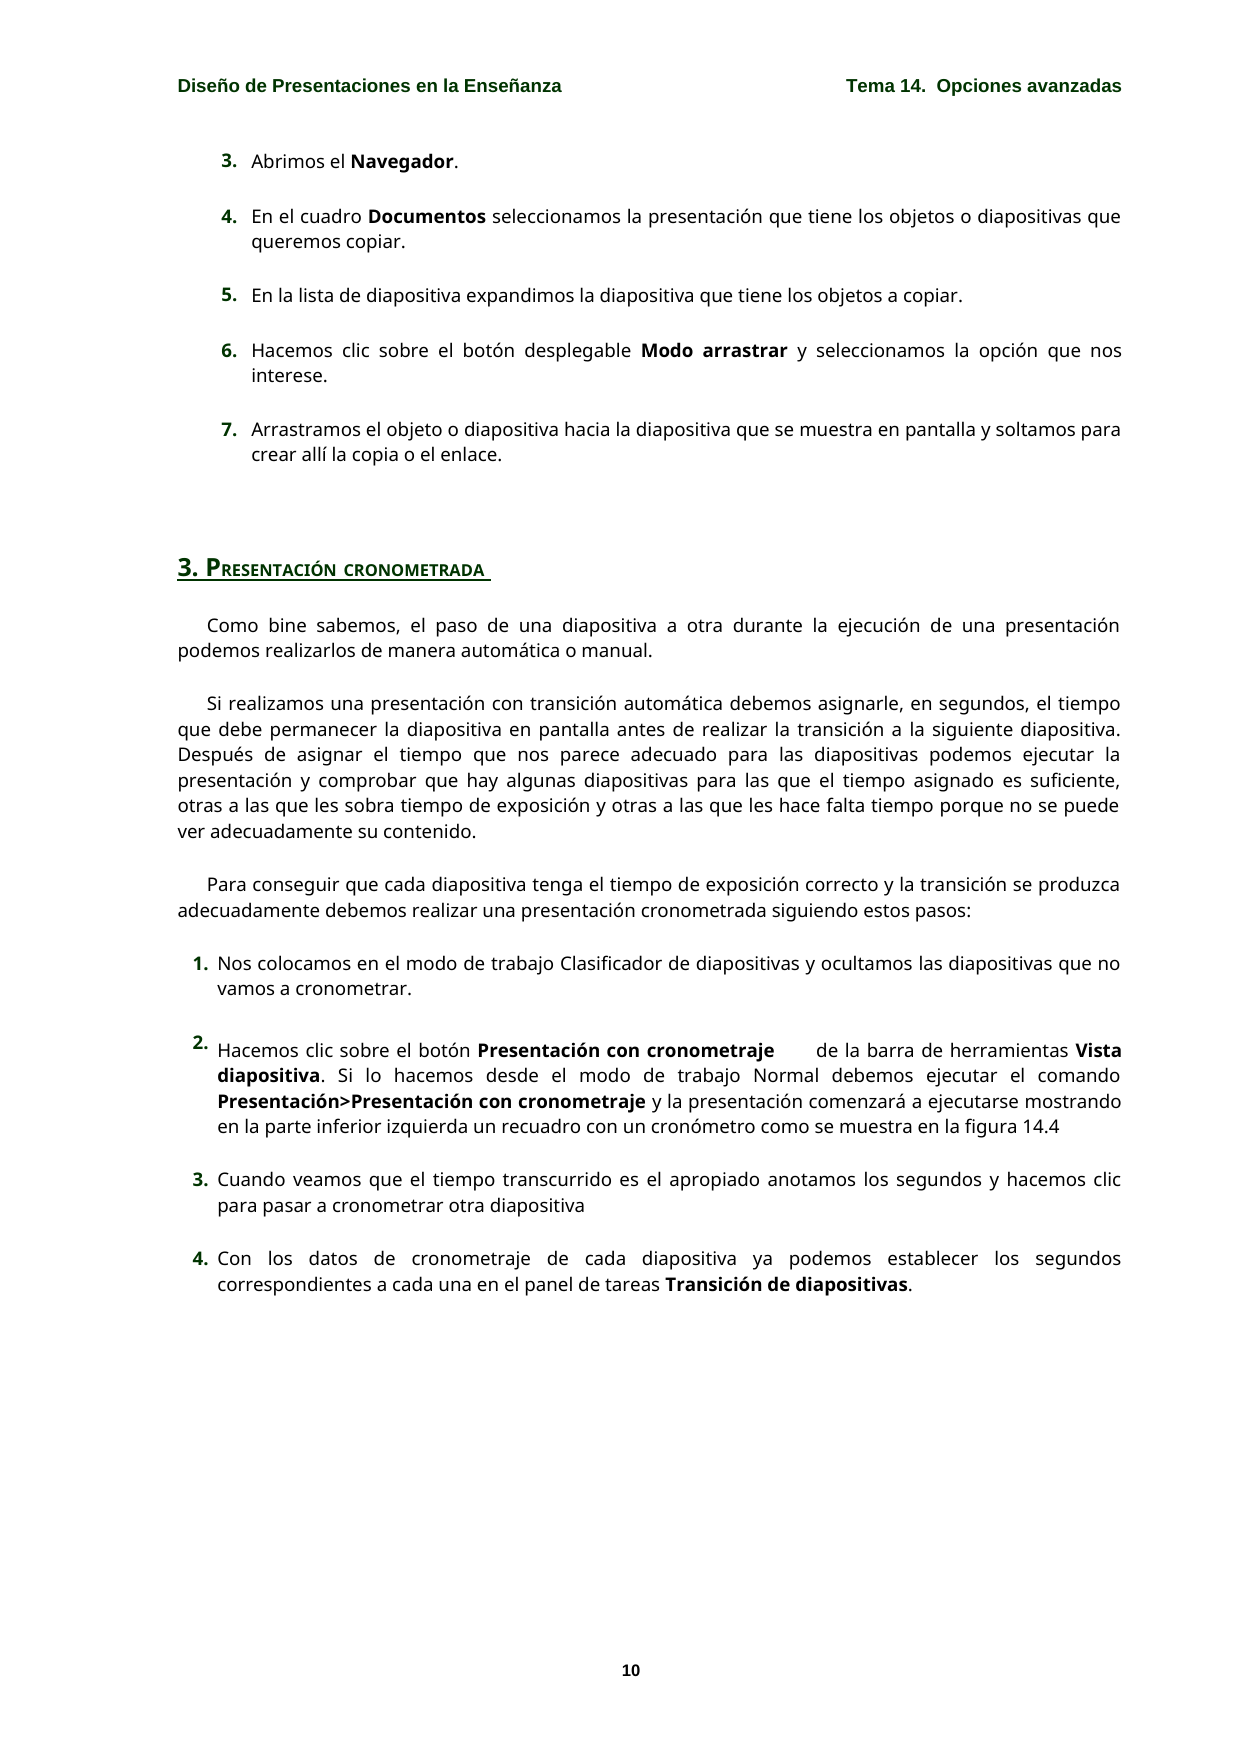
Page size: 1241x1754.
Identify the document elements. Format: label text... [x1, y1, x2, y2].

table_cell [251, 388, 1122, 416]
table_header 3. Presentación cronometrada [177, 550, 1122, 584]
table_cell Con los datos de cronometraje de cada diapositiva ya podemos establecer los segundos correspondientes a cada una en el panel de tareas Transición de diapositivas. [217, 1246, 1122, 1297]
table_cell [177, 175, 237, 203]
table_cell [237, 388, 251, 416]
table_cell Si realizamos una presentación con transición automática debemos asignarle, en segundos, el tiempo que debe permanecer la diapositiva en pantalla antes de realizar la transición a la siguiente diapositiva. Después de asignar el tiempo que nos parece adecuado para las diapositivas podemos ejecutar la presentación y comprobar que hay algunas diapositivas para las que el tiempo asignado es suficiente, otras a las que les sobra tiempo de exposición y otras a las que les hace falta tiempo porque no se puede ver adecuadamente su contenido. [177, 691, 1122, 844]
table_cell Cuando veamos que el tiempo transcurrido es el apropiado anotamos los segundos y hacemos clic para pasar a cronometrar otra diapositiva [217, 1167, 1122, 1218]
table_cell [217, 1218, 1122, 1246]
table_cell Abrimos el Navegador. [251, 148, 1122, 175]
table_cell Hacemos clic sobre el botón Presentación con cronometraje de la barra de herramientas Vista diapositiva. Si lo hacemos desde el modo de trabajo Normal debemos ejecutar el comando Presentación>Presentación con cronometraje y la presentación comenzará a ejecutarse mostrando en la parte inferior izquierda un recuadro con un cronómetro como se muestra en la figura 14.4 [217, 1029, 1122, 1139]
table_cell [237, 337, 251, 388]
table_cell [177, 844, 1122, 871]
table_cell Como bine sabemos, el paso de una diapositiva a otra durante la ejecución de una presentación podemos realizarlos de manera automática o manual. [177, 612, 1122, 663]
table_cell [208, 1246, 217, 1297]
table_cell 6. [177, 337, 237, 388]
table_cell [177, 1218, 208, 1246]
table_cell [237, 148, 251, 175]
table_cell [237, 203, 251, 254]
table_cell [208, 1001, 217, 1029]
table_cell [237, 310, 251, 337]
table_cell Nos colocamos en el modo de trabajo Clasificador de diapositivas y ocultamos las diapositivas que no vamos a cronometrar. [217, 950, 1122, 1001]
table_cell [237, 416, 251, 467]
table_cell [177, 923, 1122, 950]
table_cell [208, 1029, 217, 1139]
table_cell 1. [177, 950, 208, 1001]
table_cell [177, 584, 1122, 612]
table_cell [217, 1001, 1122, 1029]
table_cell 4. [177, 203, 237, 254]
table_cell [177, 1139, 208, 1167]
table_cell En la lista de diapositiva expandimos la diapositiva que tiene los objetos a copiar. [251, 282, 1122, 309]
table_cell [208, 950, 217, 1001]
table_cell 3. [177, 148, 237, 175]
table_cell [177, 254, 237, 282]
table_cell 3. [177, 1167, 208, 1218]
table_cell [177, 663, 1122, 691]
table_cell 4. [177, 1246, 208, 1297]
table_cell Para conseguir que cada diapositiva tenga el tiempo de exposición correcto y la transición se produzca adecuadamente debemos realizar una presentación cronometrada siguiendo estos pasos: [177, 871, 1122, 922]
table_cell [251, 254, 1122, 282]
table_cell Hacemos clic sobre el botón desplegable Modo arrastrar y seleccionamos la opción que nos interese. [251, 337, 1122, 388]
table_cell [208, 1167, 217, 1218]
table_cell 5. [177, 282, 237, 309]
table_cell [237, 282, 251, 309]
table_cell [208, 1218, 217, 1246]
table_cell [251, 310, 1122, 337]
table_cell En el cuadro Documentos seleccionamos la presentación que tiene los objetos o diapositivas que queremos copiar. [251, 203, 1122, 254]
table_cell [237, 254, 251, 282]
table_cell [217, 1139, 1122, 1167]
table_cell 7. [177, 416, 237, 467]
table_cell 2. [177, 1029, 208, 1139]
table_cell Arrastramos el objeto o diapositiva hacia la diapositiva que se muestra en pantalla y soltamos para crear allí la copia o el enlace. [251, 416, 1122, 467]
table_cell [177, 388, 237, 416]
table_cell [237, 175, 251, 203]
table_cell [177, 1001, 208, 1029]
table_cell [177, 310, 237, 337]
table_cell [251, 175, 1122, 203]
table_cell [208, 1139, 217, 1167]
